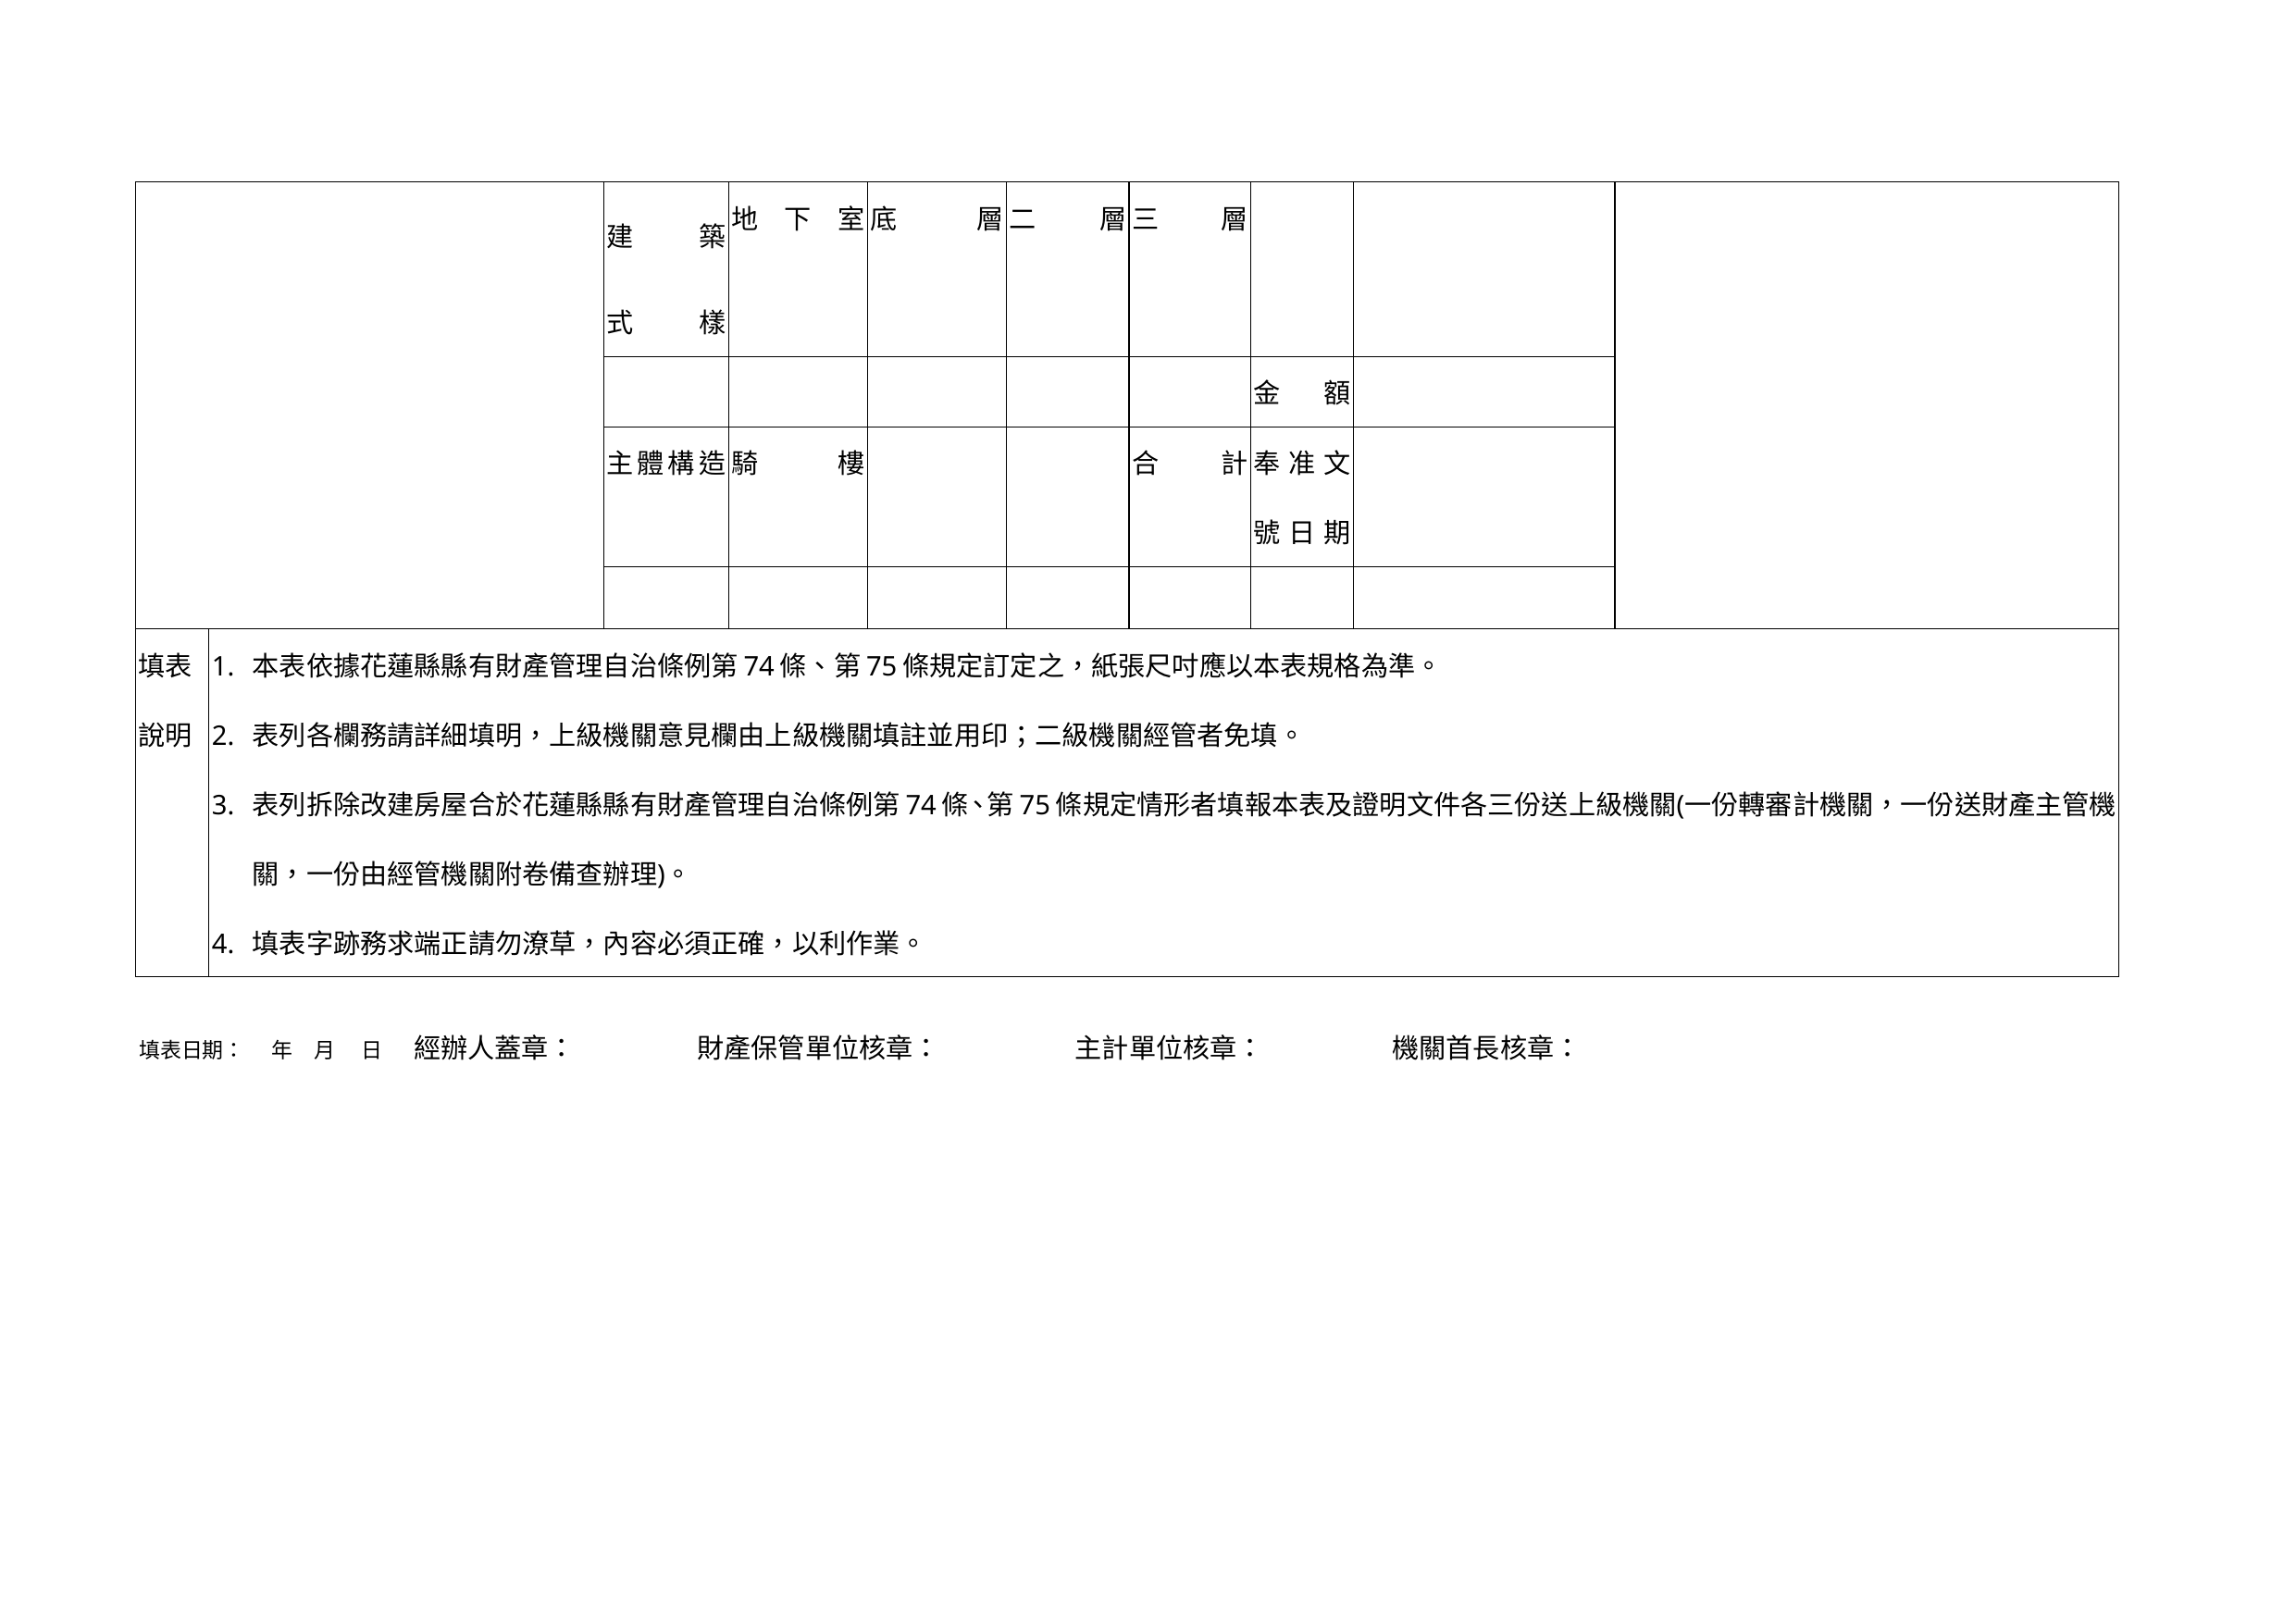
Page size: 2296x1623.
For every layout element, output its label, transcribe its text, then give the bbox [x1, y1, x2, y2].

table_cell [136, 182, 603, 628]
table_cell 來源 [1251, 182, 1353, 355]
table_cell [604, 357, 728, 427]
table_cell [1251, 567, 1353, 628]
table_cell 騎樓 [729, 427, 867, 566]
table_cell [1007, 427, 1128, 566]
table_cell [1354, 567, 1614, 628]
table_cell 填表說明 [136, 629, 208, 976]
table_cell [1354, 427, 1614, 566]
table_cell [1130, 567, 1250, 628]
table_cell 建築 式樣 [604, 182, 728, 355]
table_cell 本表依據花蓮縣縣有財產管理自治條例第74條、第75條規定訂定之，紙張尺吋應以本表規格為準。 表列各欄務請詳細填明，上級機關意見欄由上級機關填註並用印；二級機關經管者免填。 表列拆除改建房屋合於花蓮縣縣有財產管理自治條例第74條、第75條規定情形者填報本表及證明文件各三份送上級機關(一份轉審計機關，一份送財產主管機關，一份由經管機關附卷備查辦理)。 填表字跡務求端正請勿潦草，內容必須正確，以利作業。 [209, 629, 2118, 976]
text 填表日期： 年 月 日 經辦人蓋章： 財產保管單位核章： 主計單位核章： 機關首長核章： [139, 1012, 2156, 1082]
table_cell [729, 357, 867, 427]
table_cell 金額 [1251, 357, 1353, 427]
table_cell 主體構造 [604, 427, 728, 566]
table_cell [868, 567, 1006, 628]
table_cell 地下室 [729, 182, 867, 355]
table_cell 底層 [868, 182, 1006, 355]
table_cell [729, 567, 867, 628]
table_cell [1130, 357, 1250, 427]
table_cell [1007, 567, 1128, 628]
table_cell [868, 427, 1006, 566]
table_cell [1354, 182, 1614, 355]
table_cell [868, 357, 1006, 427]
table_cell 三層 [1130, 182, 1250, 355]
table_cell [1616, 182, 2118, 628]
table_cell 奉准文號日期 [1251, 427, 1353, 566]
table_cell [604, 567, 728, 628]
table_cell [1354, 357, 1614, 427]
table_cell [1007, 357, 1128, 427]
table_cell 二層 [1007, 182, 1128, 355]
table_cell 合計 [1130, 427, 1250, 566]
